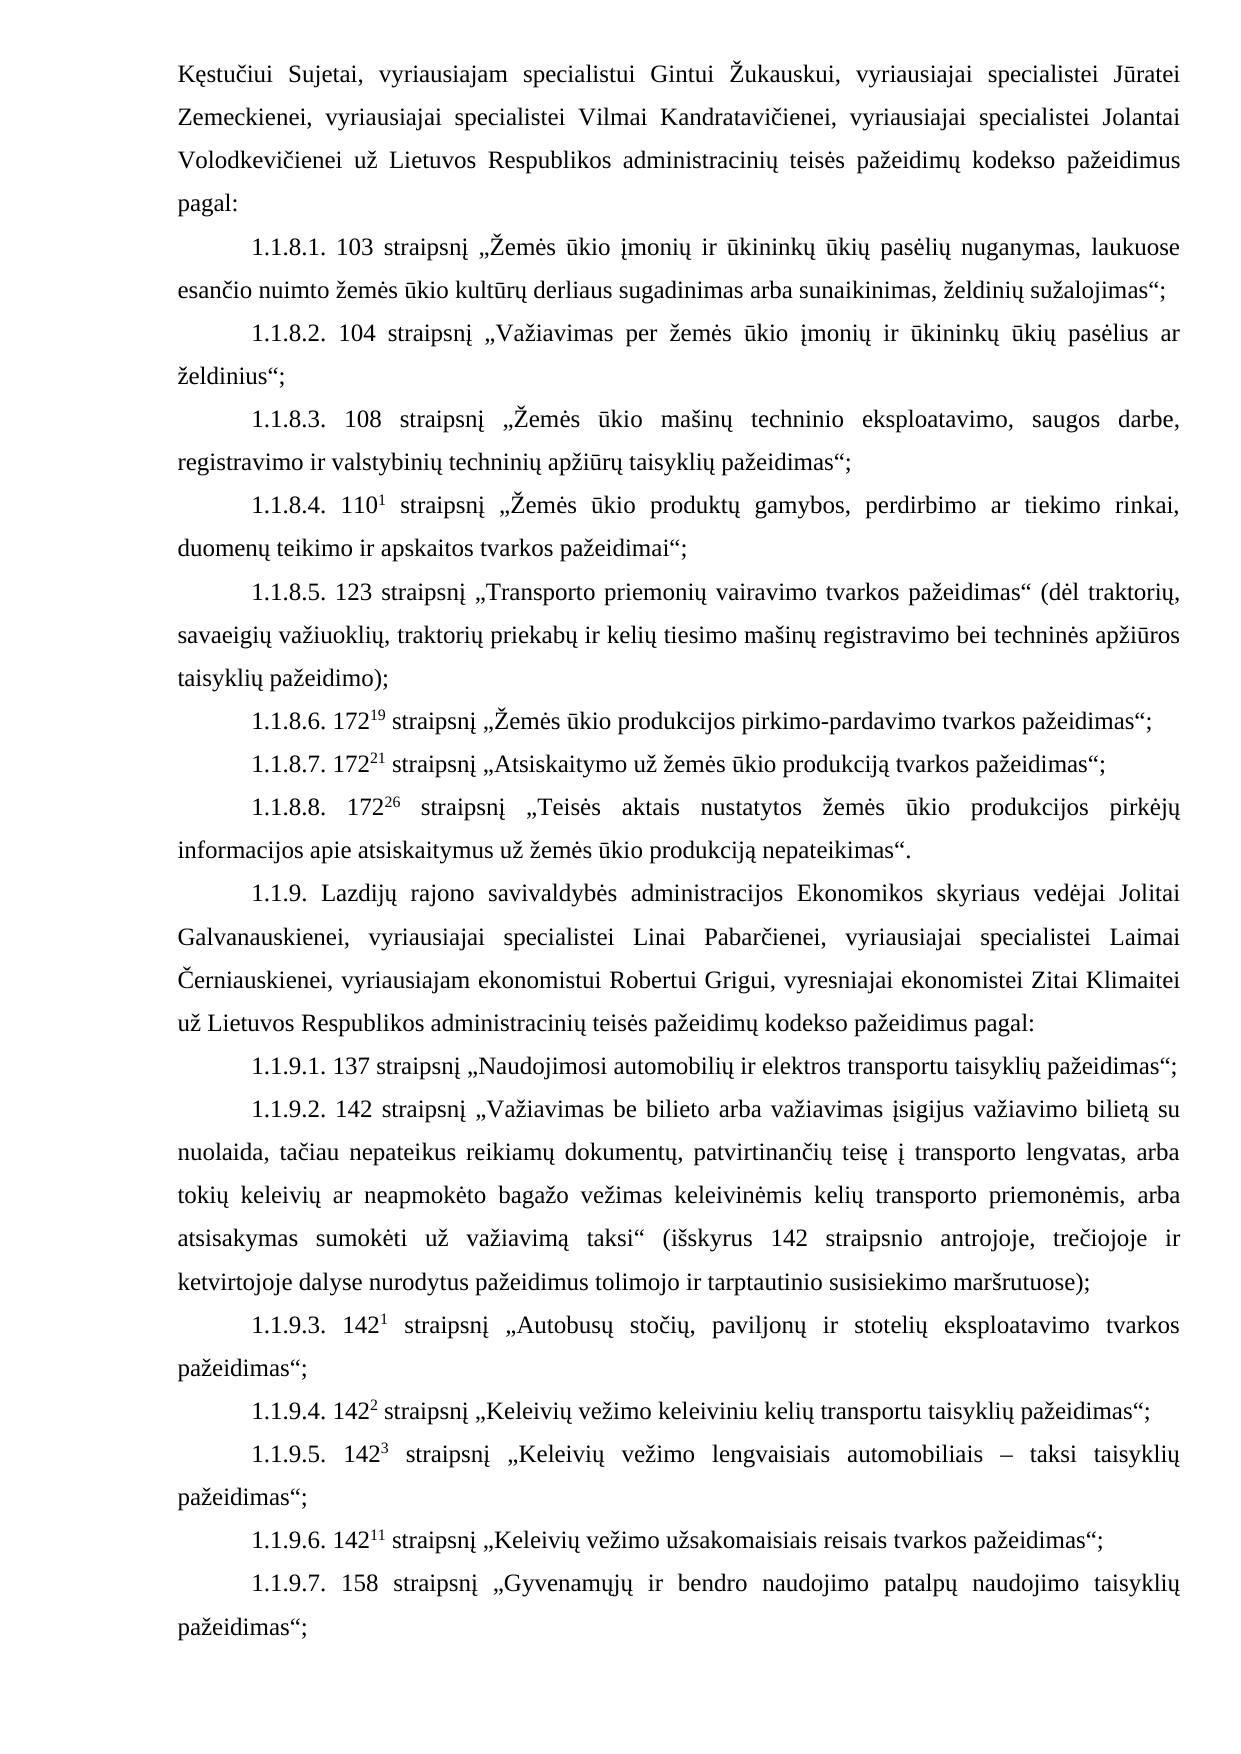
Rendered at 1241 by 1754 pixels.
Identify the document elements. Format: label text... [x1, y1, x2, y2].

text 1.1.8.2. 104 straipsnį „Važiavimas per žemės ūkio įmonių ir ūkininkų ūkių pasėlius ar želdinius“; [177, 318, 1181, 390]
text 1.1.8.8. 17226 straipsnį „Teisės aktais nustatytos žemės ūkio produkcijos pirkėjų informacijos apie atsiskaitymus už žemės ūkio produkciją nepateikimas“. [177, 792, 1181, 864]
text 1.1.9.2. 142 straipsnį „Važiavimas be bilieto arba važiavimas įsigijus važiavimo bilietą su nuolaida, tačiau nepateikus reikiamų dokumentų, patvirtinančių teisę į transporto lengvatas, arba tokių keleivių ar neapmokėto bagažo vežimas keleivinėmis kelių transporto priemonėmis, arba atsisakymas sumokėti už važiavimą taksi“ (išskyrus 142 straipsnio antrojoje, trečiojoje ir ketvirtojoje dalyse nurodytus pažeidimus tolimojo ir tarptautinio susisiekimo maršrutuose); [177, 1094, 1181, 1295]
text 1.1.9.1. 137 straipsnį „Naudojimosi automobilių ir elektros transportu taisyklių pažeidimas“; [177, 1051, 1181, 1080]
text 1.1.9.3. 1421 straipsnį „Autobusų stočių, paviljonų ir stotelių eksploatavimo tvarkos pažeidimas“; [177, 1310, 1181, 1382]
text 1.1.9.5. 1423 straipsnį „Keleivių vežimo lengvaisiais automobiliais – taksi taisyklių pažeidimas“; [177, 1439, 1181, 1511]
text 1.1.9.6. 14211 straipsnį „Keleivių vežimo užsakomaisiais reisais tvarkos pažeidimas“; [177, 1525, 1181, 1554]
text Kęstučiui Sujetai, vyriausiajam specialistui Gintui Žukauskui, vyriausiajai specialistei Jūratei Zemeckienei, vyriausiajai specialistei Vilmai Kandratavičienei, vyriausiajai specialistei Jolantai Volodkevičienei už Lietuvos Respublikos administracinių teisės pažeidimų kodekso pažeidimus pagal: [177, 59, 1181, 217]
text 1.1.9. Lazdijų rajono savivaldybės administracijos Ekonomikos skyriaus vedėjai Jolitai Galvanauskienei, vyriausiajai specialistei Linai Pabarčienei, vyriausiajai specialistei Laimai Černiauskienei, vyriausiajam ekonomistui Robertui Grigui, vyresniajai ekonomistei Zitai Klimaitei už Lietuvos Respublikos administracinių teisės pažeidimų kodekso pažeidimus pagal: [177, 878, 1181, 1037]
text 1.1.8.3. 108 straipsnį „Žemės ūkio mašinų techninio eksploatavimo, saugos darbe, registravimo ir valstybinių techninių apžiūrų taisyklių pažeidimas“; [177, 404, 1181, 476]
text 1.1.8.6. 17219 straipsnį „Žemės ūkio produkcijos pirkimo-pardavimo tvarkos pažeidimas“; [177, 706, 1181, 735]
text 1.1.8.7. 17221 straipsnį „Atsiskaitymo už žemės ūkio produkciją tvarkos pažeidimas“; [177, 749, 1181, 778]
text 1.1.9.7. 158 straipsnį „Gyvenamųjų ir bendro naudojimo patalpų naudojimo taisyklių pažeidimas“; [177, 1568, 1181, 1640]
text 1.1.8.1. 103 straipsnį „Žemės ūkio įmonių ir ūkininkų ūkių pasėlių nuganymas, laukuose esančio nuimto žemės ūkio kultūrų derliaus sugadinimas arba sunaikinimas, želdinių sužalojimas“; [177, 232, 1181, 303]
text 1.1.8.5. 123 straipsnį „Transporto priemonių vairavimo tvarkos pažeidimas“ (dėl traktorių, savaeigių važiuoklių, traktorių priekabų ir kelių tiesimo mašinų registravimo bei techninės apžiūros taisyklių pažeidimo); [177, 577, 1181, 692]
text 1.1.8.4. 1101 straipsnį „Žemės ūkio produktų gamybos, perdirbimo ar tiekimo rinkai, duomenų teikimo ir apskaitos tvarkos pažeidimai“; [177, 490, 1181, 562]
text 1.1.9.4. 1422 straipsnį „Keleivių vežimo keleiviniu kelių transportu taisyklių pažeidimas“; [177, 1396, 1181, 1425]
